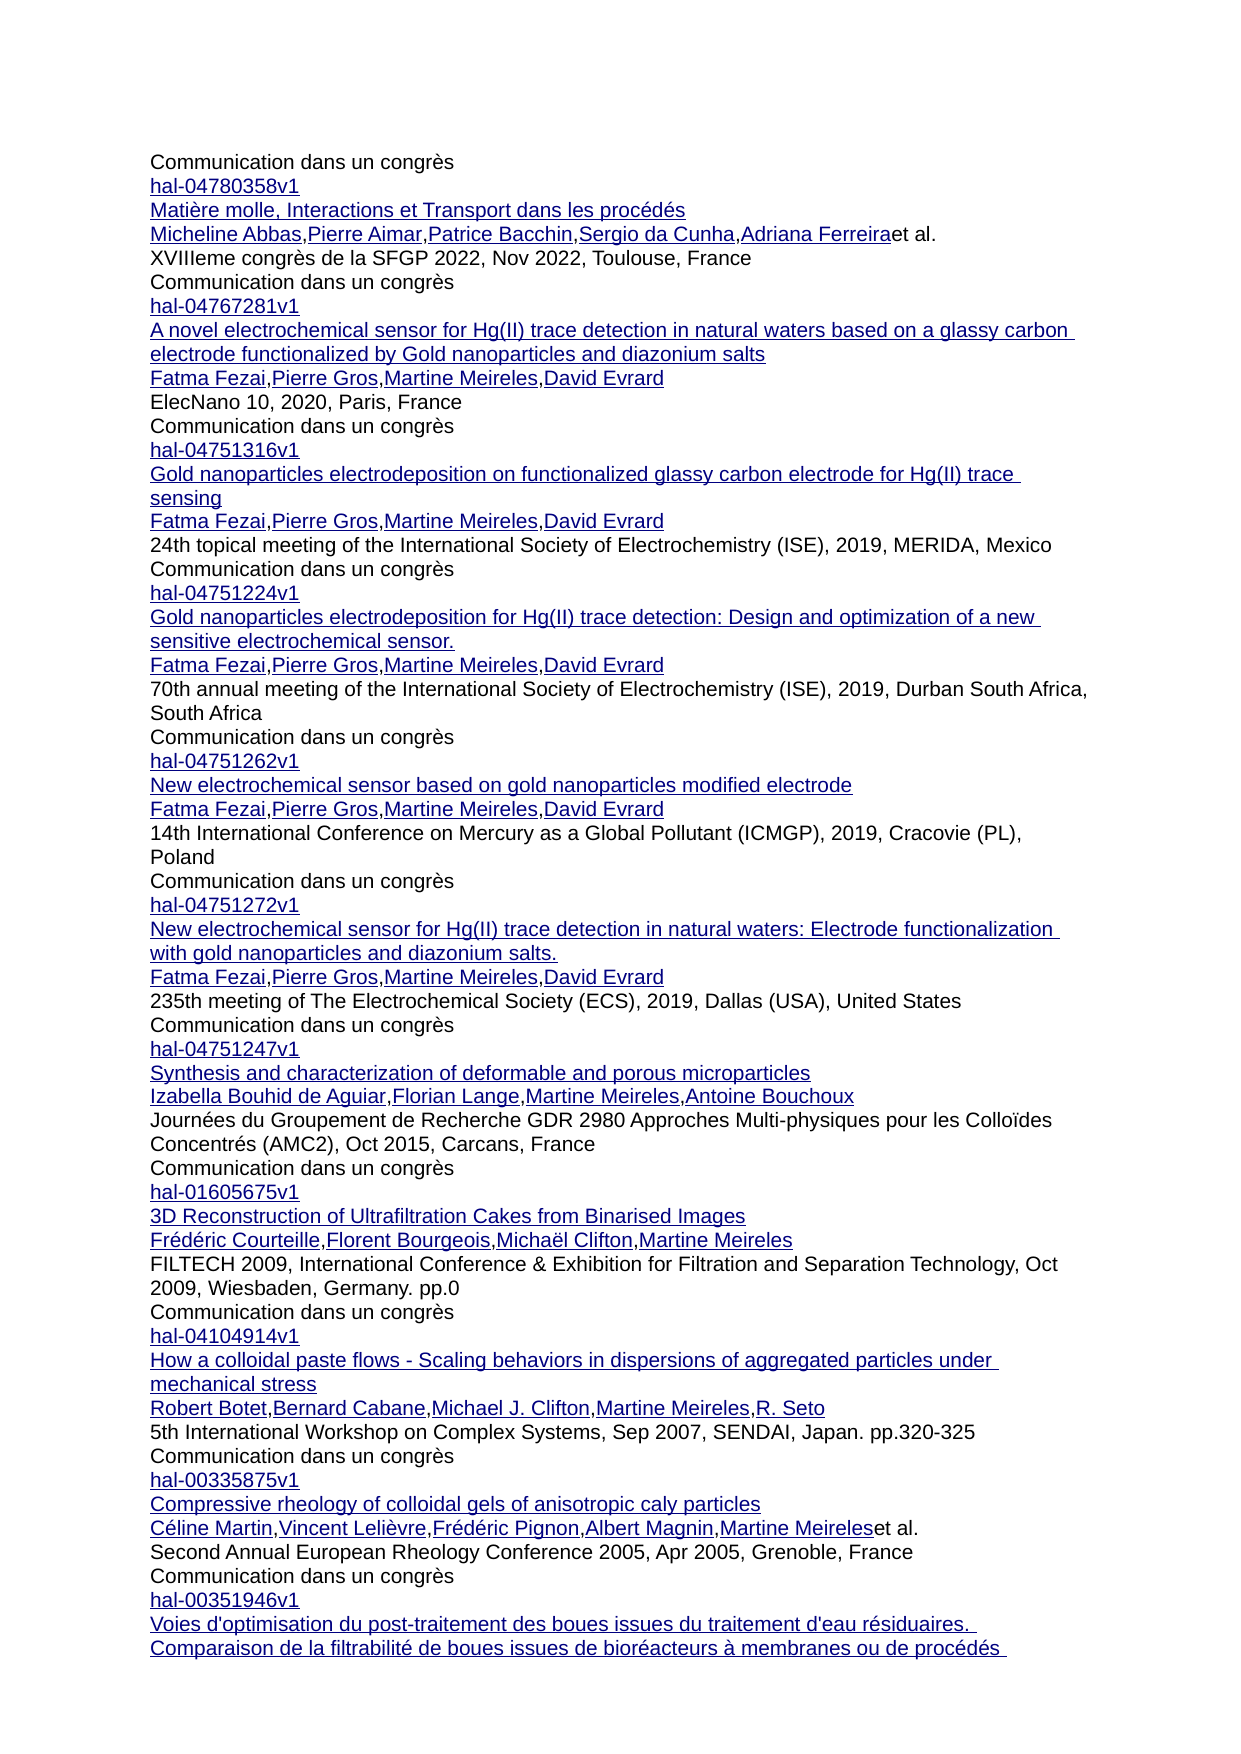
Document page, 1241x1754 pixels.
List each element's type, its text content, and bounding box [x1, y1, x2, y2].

table_cell Voies d'optimisation du post-traitement des boues issues du traitement d'eau résiduaires. Comparaison de la filtrabilité de boues issues de bioréacteurs à membranes ou de procédés [150, 1611, 1090, 1659]
table_cell Gold nanoparticles electrodeposition for Hg(II) trace detection: Design and optimization of a new sensitive electrochemical sensor. Fatma Fezai,Pierre Gros,Martine Meireles,David Evrard 70th annual meeting of the International Society of Electrochemistry (ISE), 2019, Durban South Africa, South Africa Communication dans un congrès hal-04751262v1 [150, 605, 1090, 773]
table_cell New electrochemical sensor for Hg(II) trace detection in natural waters: Electrode functionalization with gold nanoparticles and diazonium salts. Fatma Fezai,Pierre Gros,Martine Meireles,David Evrard 235th meeting of The Electrochemical Society (ECS), 2019, Dallas (USA), United States Communication dans un congrès hal-04751247v1 [150, 917, 1090, 1060]
table_cell Communication dans un congrès hal-04780358v1 [150, 150, 1090, 198]
table_cell 3D Reconstruction of Ultrafiltration Cakes from Binarised Images Frédéric Courteille,Florent Bourgeois,Michaël Clifton,Martine Meireles FILTECH 2009, International Conference & Exhibition for Filtration and Separation Technology, Oct 2009, Wiesbaden, Germany. pp.0 Communication dans un congrès hal-04104914v1 [150, 1204, 1090, 1348]
table_cell Gold nanoparticles electrodeposition on functionalized glassy carbon electrode for Hg(II) trace sensing Fatma Fezai,Pierre Gros,Martine Meireles,David Evrard 24th topical meeting of the International Society of Electrochemistry (ISE), 2019, MERIDA, Mexico Communication dans un congrès hal-04751224v1 [150, 461, 1090, 605]
table_cell Compressive rheology of colloidal gels of anisotropic caly particles Céline Martin,Vincent Lelièvre,Frédéric Pignon,Albert Magnin,Martine Meireleset al. Second Annual European Rheology Conference 2005, Apr 2005, Grenoble, France Communication dans un congrès hal-00351946v1 [150, 1492, 1090, 1611]
table_cell How a colloidal paste flows - Scaling behaviors in dispersions of aggregated particles under mechanical stress Robert Botet,Bernard Cabane,Michael J. Clifton,Martine Meireles,R. Seto 5th International Workshop on Complex Systems, Sep 2007, SENDAI, Japan. pp.320-325 Communication dans un congrès hal-00335875v1 [150, 1348, 1090, 1492]
table_cell Synthesis and characterization of deformable and porous microparticles Izabella Bouhid de Aguiar,Florian Lange,Martine Meireles,Antoine Bouchoux Journées du Groupement de Recherche GDR 2980 Approches Multi-physiques pour les Colloïdes Concentrés (AMC2), Oct 2015, Carcans, France Communication dans un congrès hal-01605675v1 [150, 1060, 1090, 1204]
table_cell Matière molle, Interactions et Transport dans les procédés Micheline Abbas,Pierre Aimar,Patrice Bacchin,Sergio da Cunha,Adriana Ferreiraet al. XVIIIeme congrès de la SFGP 2022, Nov 2022, Toulouse, France Communication dans un congrès hal-04767281v1 [150, 198, 1090, 318]
table_cell New electrochemical sensor based on gold nanoparticles modified electrode Fatma Fezai,Pierre Gros,Martine Meireles,David Evrard 14th International Conference on Mercury as a Global Pollutant (ICMGP), 2019, Cracovie (PL), Poland Communication dans un congrès hal-04751272v1 [150, 773, 1090, 917]
table_cell A novel electrochemical sensor for Hg(II) trace detection in natural waters based on a glassy carbon electrode functionalized by Gold nanoparticles and diazonium salts Fatma Fezai,Pierre Gros,Martine Meireles,David Evrard ElecNano 10, 2020, Paris, France Communication dans un congrès hal-04751316v1 [150, 318, 1090, 461]
